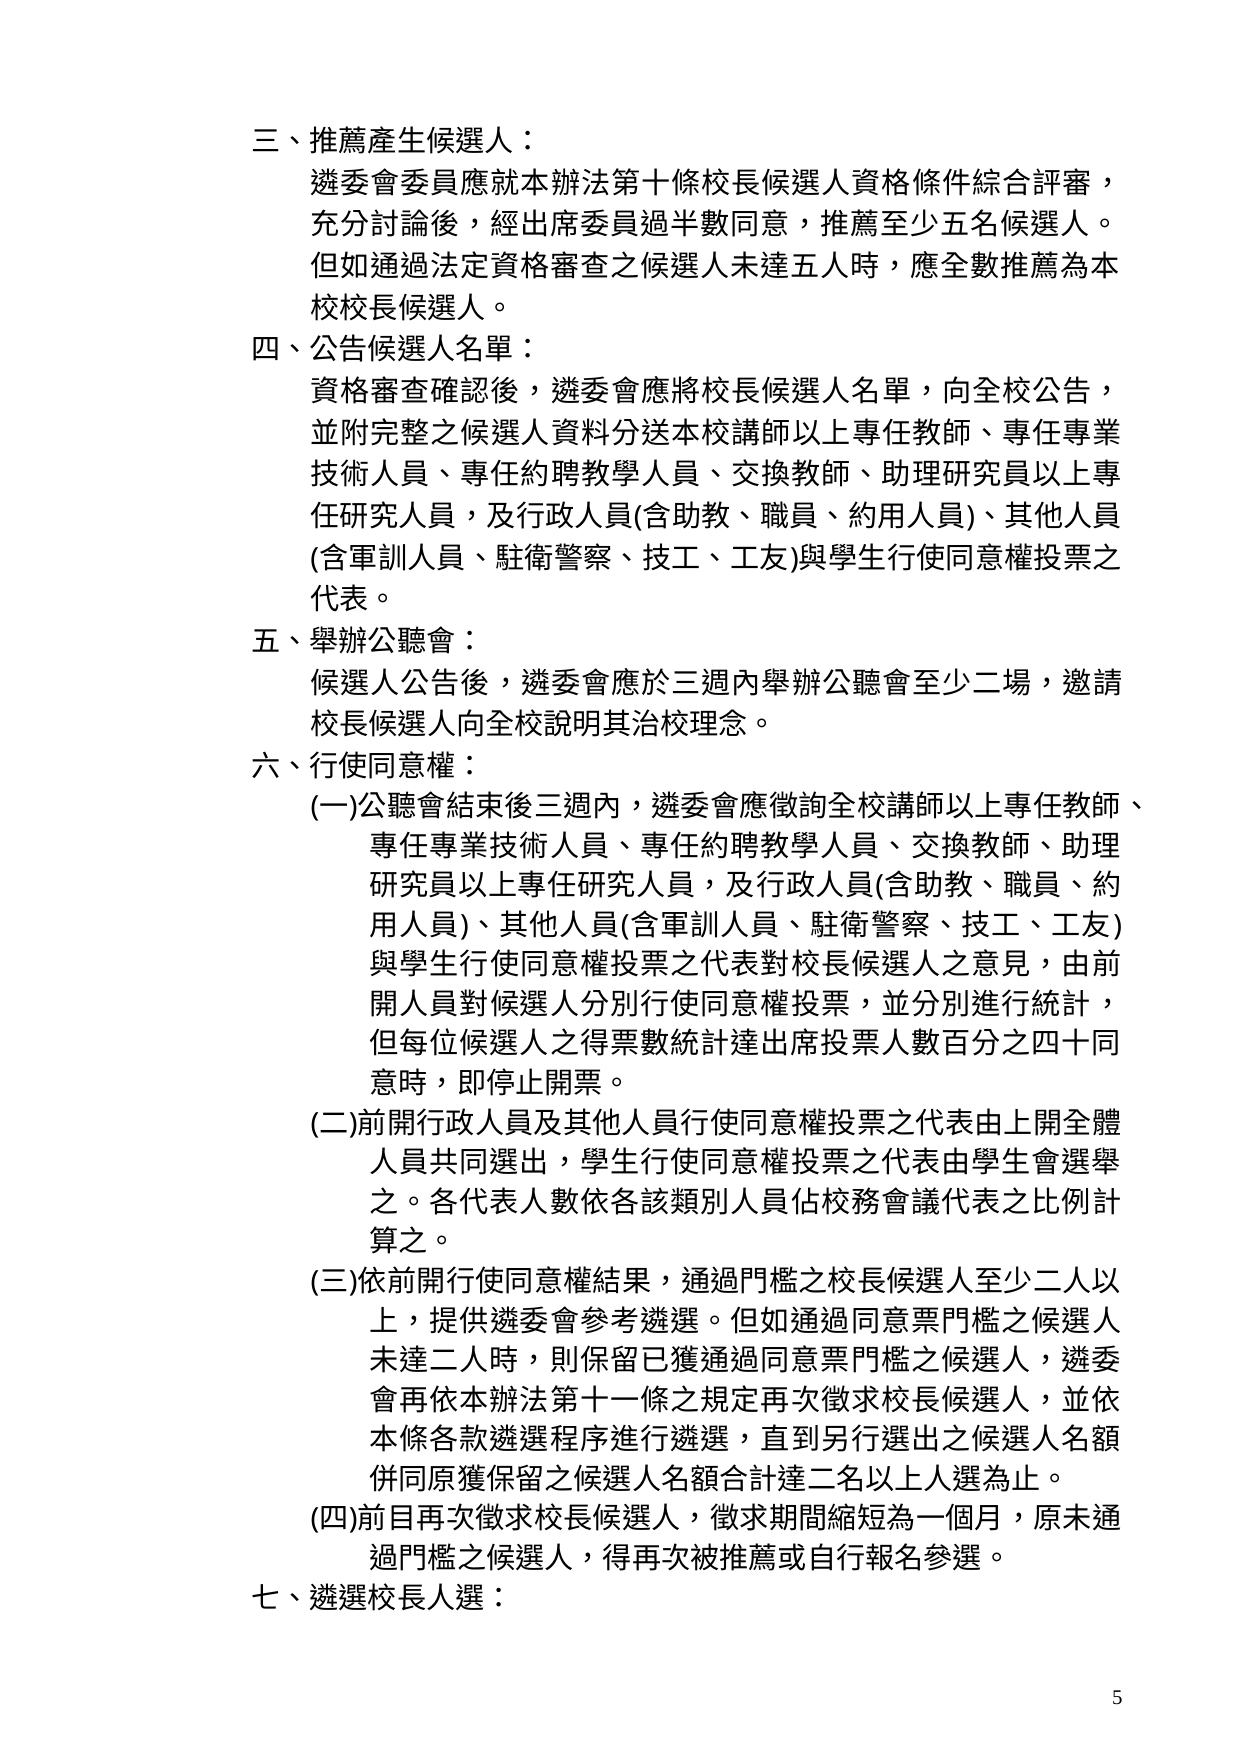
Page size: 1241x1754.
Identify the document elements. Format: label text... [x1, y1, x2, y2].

text (一)公聽會結束後三週內，遴委會應徵詢全校講師以上專任教師、專任專業技術人員、專任約聘教學人員、交換教師、助理研究員以上專任研究人員，及行政人員(含助教、職員、約用人員)、其他人員(含軍訓人員、駐衛警察、技工、工友)與學生行使同意權投票之代表對校長候選人之意見，由前開人員對候選人分別行使同意權投票，並分別進行統計，但每位候選人之得票數統計達出席投票人數百分之四十同意時，即停止開票。 [310, 785, 1122, 1101]
text 四、公告候選人名單： [251, 326, 1122, 368]
text 五、舉辦公聽會： [251, 618, 1122, 660]
text 候選人公告後，遴委會應於三週內舉辦公聽會至少二場，邀請校長候選人向全校說明其治校理念。 [310, 660, 1122, 743]
text 三、推薦產生候選人： [251, 118, 1122, 160]
text (三)依前開行使同意權結果，通過門檻之校長候選人至少二人以上，提供遴委會參考遴選。但如通過同意票門檻之候選人未達二人時，則保留已獲通過同意票門檻之候選人，遴委會再依本辦法第十一條之規定再次徵求校長候選人，並依本條各款遴選程序進行遴選，直到另行選出之候選人名額併同原獲保留之候選人名額合計達二名以上人選為止。 [310, 1260, 1122, 1497]
text 遴委會委員應就本辦法第十條校長候選人資格條件綜合評審，充分討論後，經出席委員過半數同意，推薦至少五名候選人。但如通過法定資格審查之候選人未達五人時，應全數推薦為本校校長候選人。 [310, 160, 1122, 326]
text 資格審查確認後，遴委會應將校長候選人名單，向全校公告，並附完整之候選人資料分送本校講師以上專任教師、專任專業技術人員、專任約聘教學人員、交換教師、助理研究員以上專任研究人員，及行政人員(含助教、職員、約用人員)、其他人員(含軍訓人員、駐衛警察、技工、工友)與學生行使同意權投票之代表。 [310, 368, 1122, 618]
text (四)前目再次徵求校長候選人，徵求期間縮短為一個月，原未通過門檻之候選人，得再次被推薦或自行報名參選。 [310, 1497, 1122, 1576]
text (二)前開行政人員及其他人員行使同意權投票之代表由上開全體人員共同選出，學生行使同意權投票之代表由學生會選舉之。各代表人數依各該類別人員佔校務會議代表之比例計算之。 [310, 1101, 1122, 1260]
text 七、遴選校長人選： [251, 1576, 1122, 1616]
text 六、行使同意權： [251, 743, 1122, 785]
